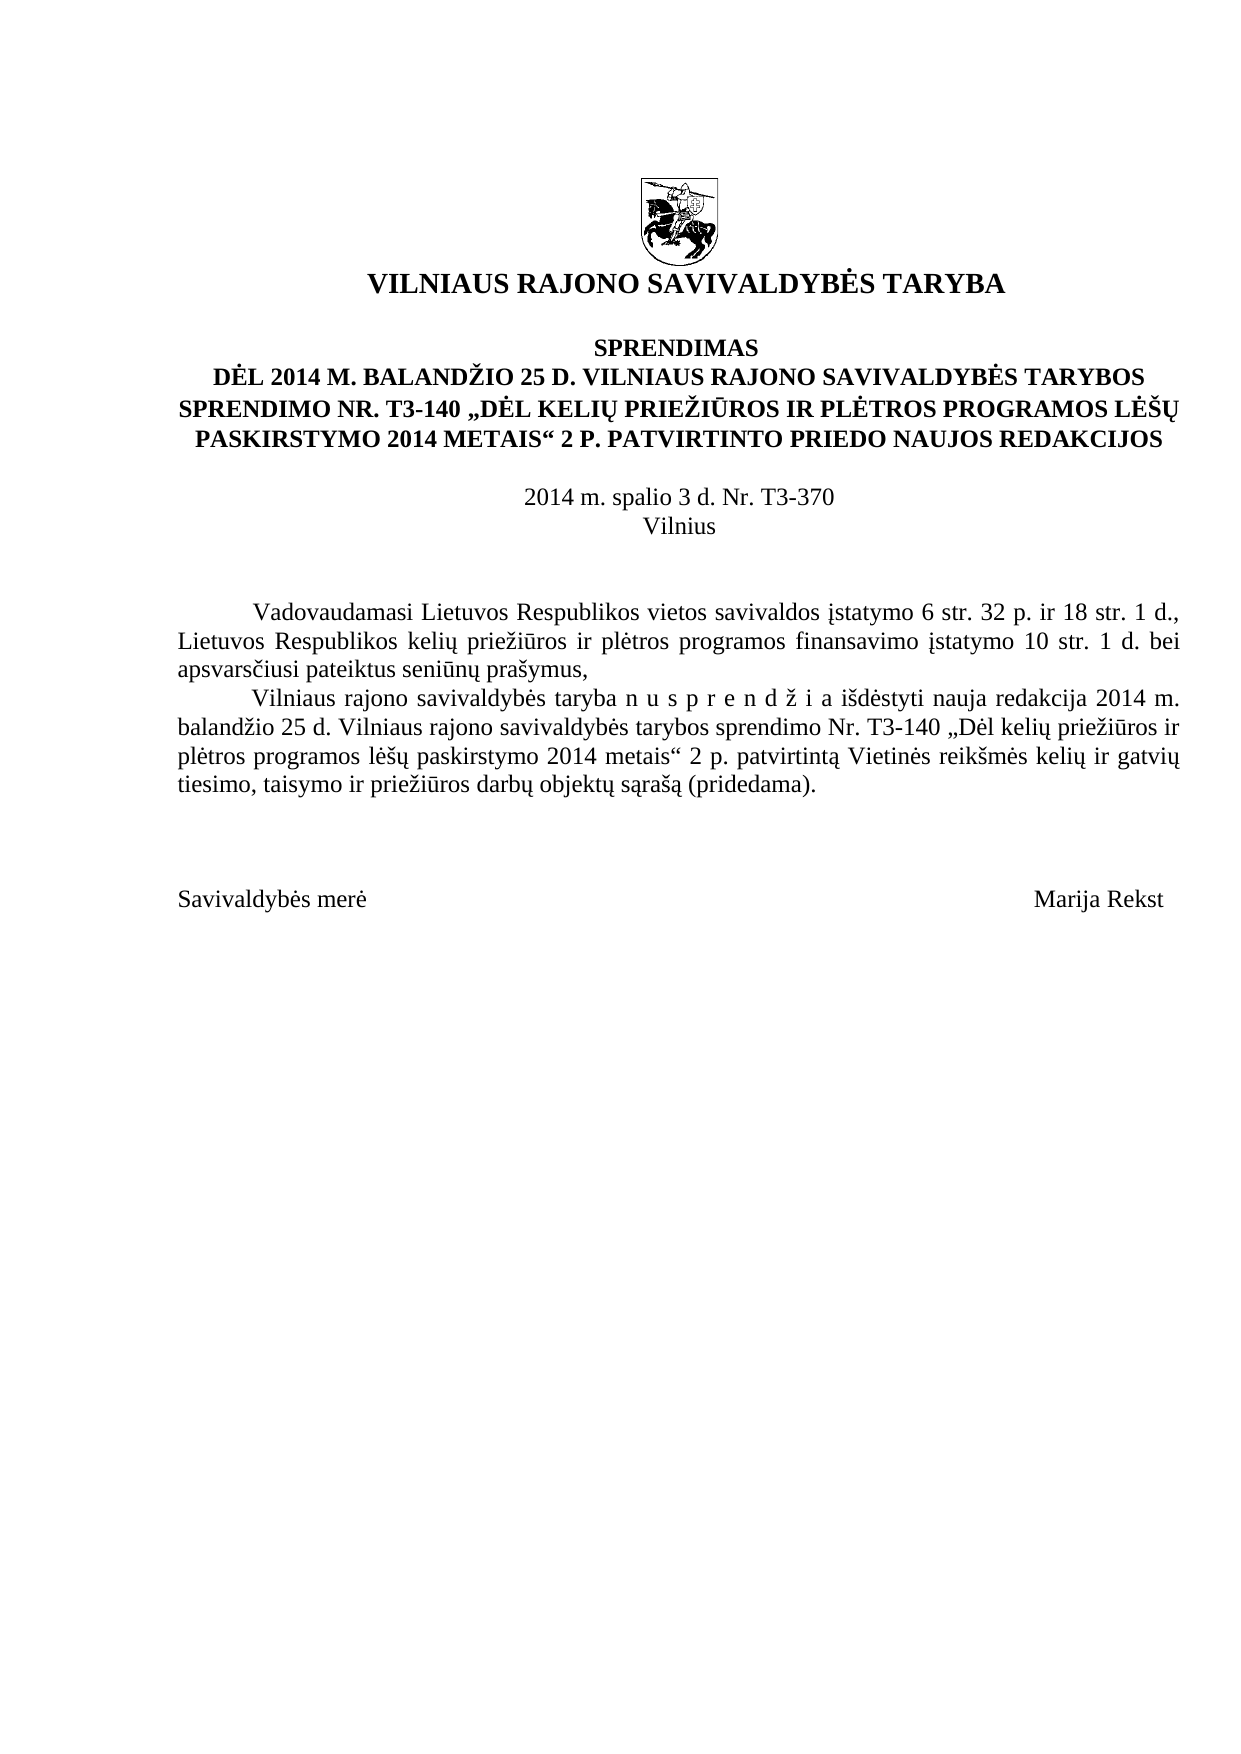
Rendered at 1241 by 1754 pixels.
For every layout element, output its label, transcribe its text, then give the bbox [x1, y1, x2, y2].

text 2014 m. spalio 3 d. Nr. T3-370 [177, 482, 1181, 511]
text Savivaldybės merė Marija Rekst [177, 884, 1181, 913]
text Vilniaus rajono savivaldybės taryba n u s p r e n d ž i a išdėstyti nauja redakcija 2014 m. balandžio 25 d. Vilniaus rajono savivaldybės tarybos sprendimo Nr. T3-140 „Dėl kelių priežiūros ir plėtros programos lėšų paskirstymo 2014 metais“ 2 p. patvirtintą Vietinės reikšmės kelių ir gatvių tiesimo, taisymo ir priežiūros darbų objektų sąrašą (pridedama). [177, 683, 1181, 798]
text SPRENDIMAS [177, 333, 1181, 362]
text Vilnius [177, 511, 1181, 539]
text DĖL 2014 M. BALANDŽIO 25 D. VILNIAUS RAJONO SAVIVALDYBĖS TARYBOS SPRENDIMO NR. T3-140 „DĖL KELIŲ PRIEŽIŪROS IR PLĖTROS PROGRAMOS LĖŠŲ PASKIRSTYMO 2014 METAIS“ 2 P. PATVIRTINTO PRIEDO NAUJOS REDAKCIJOS [177, 362, 1181, 453]
text Vadovaudamasi Lietuvos Respublikos vietos savivaldos įstatymo 6 str. 32 p. ir 18 str. 1 d., Lietuvos Respublikos kelių priežiūros ir plėtros programos finansavimo įstatymo 10 str. 1 d. bei apsvarsčiusi pateiktus seniūnų prašymus, [177, 597, 1181, 683]
text VILNIAUS RAJONO SAVIVALDYBĖS TARYBA [192, 266, 1181, 299]
